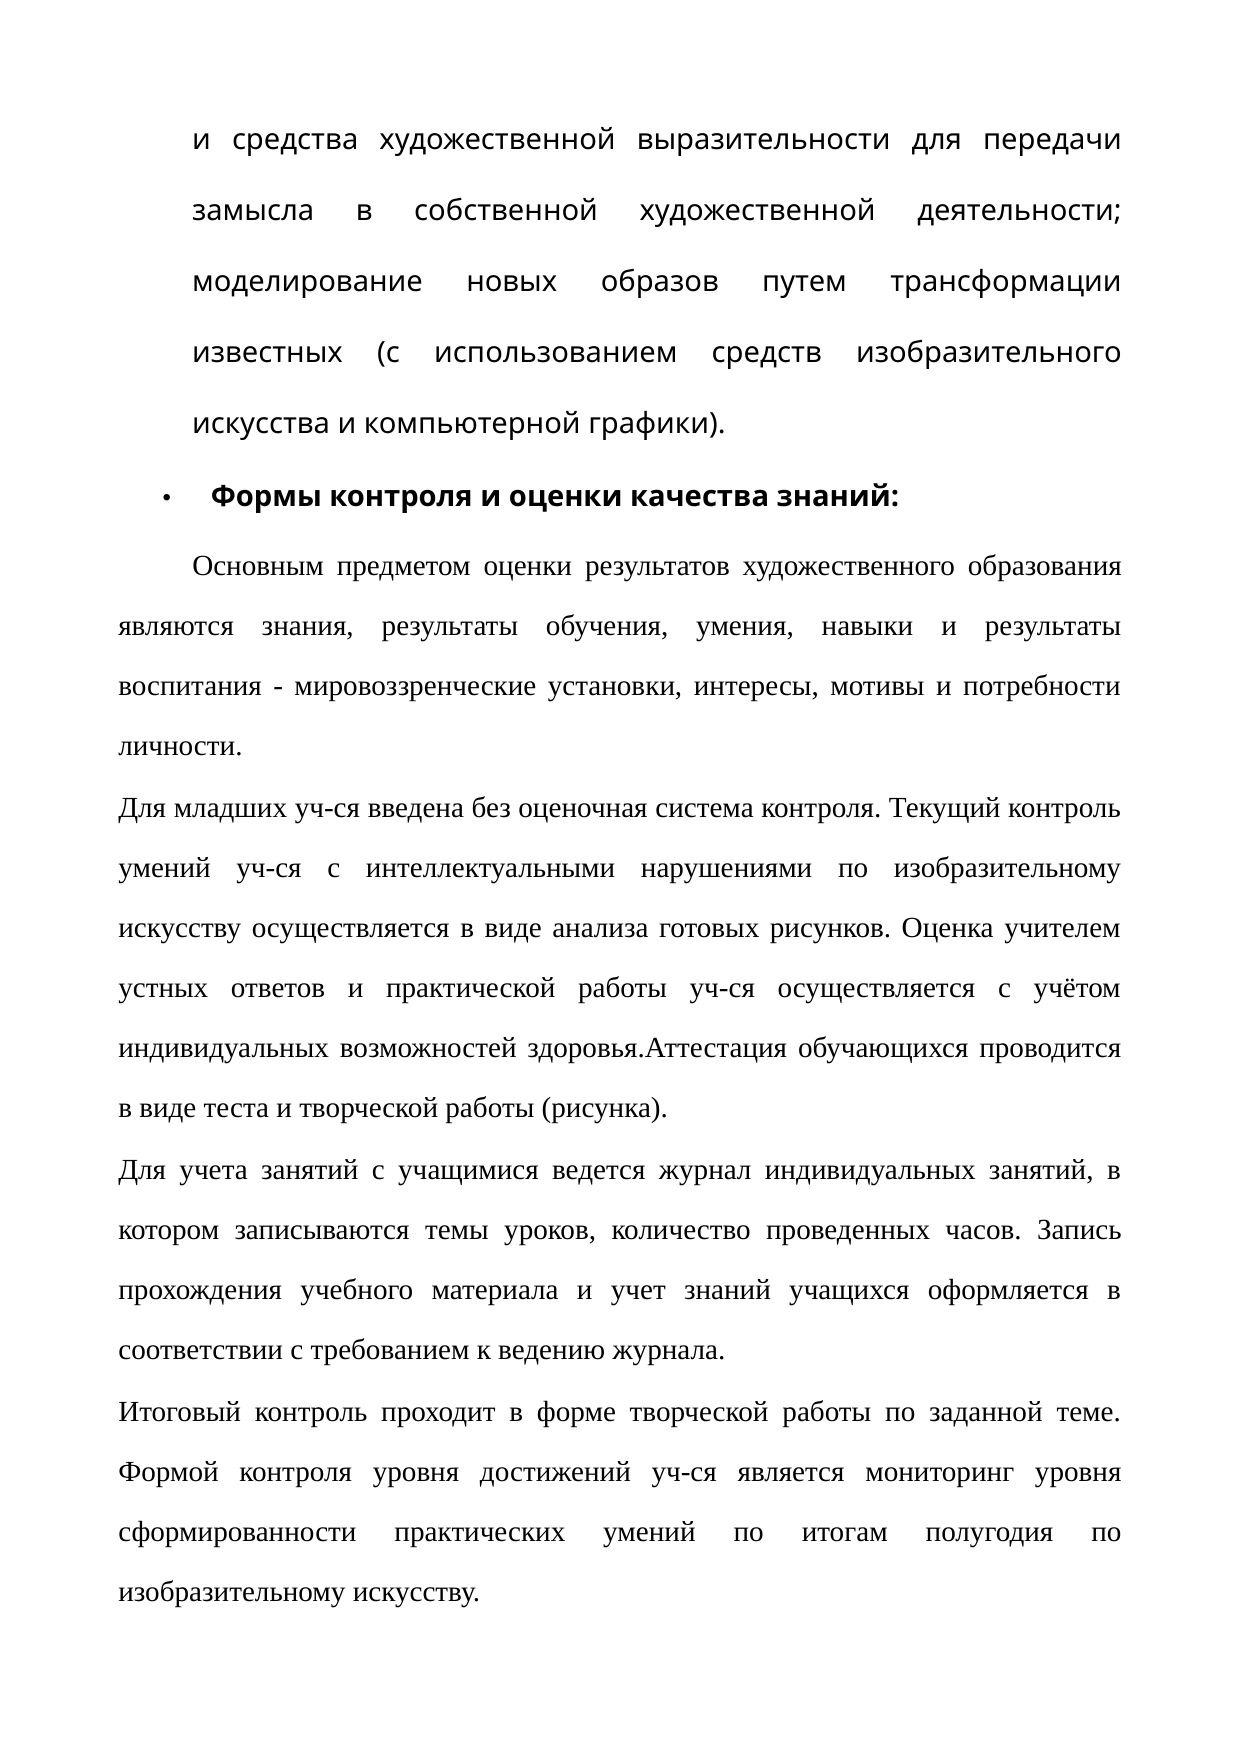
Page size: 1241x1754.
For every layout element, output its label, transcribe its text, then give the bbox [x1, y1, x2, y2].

list и средства художественной выразительности для передачи замысла в собственной художественной деятельности; моделирование новых образов путем трансформации известных (с использованием средств изобразительного искусства и компьютерной графики). [162, 118, 1122, 442]
text Основным предметом оценки результатов художественного образования являются знания, результаты обучения, умения, навыки и результаты воспитания - мировоззренческие установки, интересы, мотивы и потребности личности. [118, 548, 1122, 761]
text Итоговый контроль проходит в форме творческой работы по заданной теме. Формой контроля уровня достижений уч-ся является мониторинг уровня сформированности практических умений по итогам полугодия по изобразительному искусству. [118, 1394, 1122, 1608]
text Для учета занятий с учащимися ведется журнал индивидуальных занятий, в котором записываются темы уроков, количество проведенных часов. Запись прохождения учебного материала и учет знаний учащихся оформляется в соответствии с требованием к ведению журнала. [118, 1152, 1122, 1366]
list Формы контроля и оценки качества знаний: [162, 475, 1122, 514]
text Для младших уч-ся введена без оценочная система контроля. Текущий контроль умений уч-ся с интеллектуальными нарушениями по изобразительному искусству осуществляется в виде анализа готовых рисунков. Оценка учителем устных ответов и практической работы уч-ся осуществляется с учётом индивидуальных возможностей здоровья.Аттестация обучающихся проводится в виде теста и творческой работы (рисунка). [118, 790, 1122, 1123]
